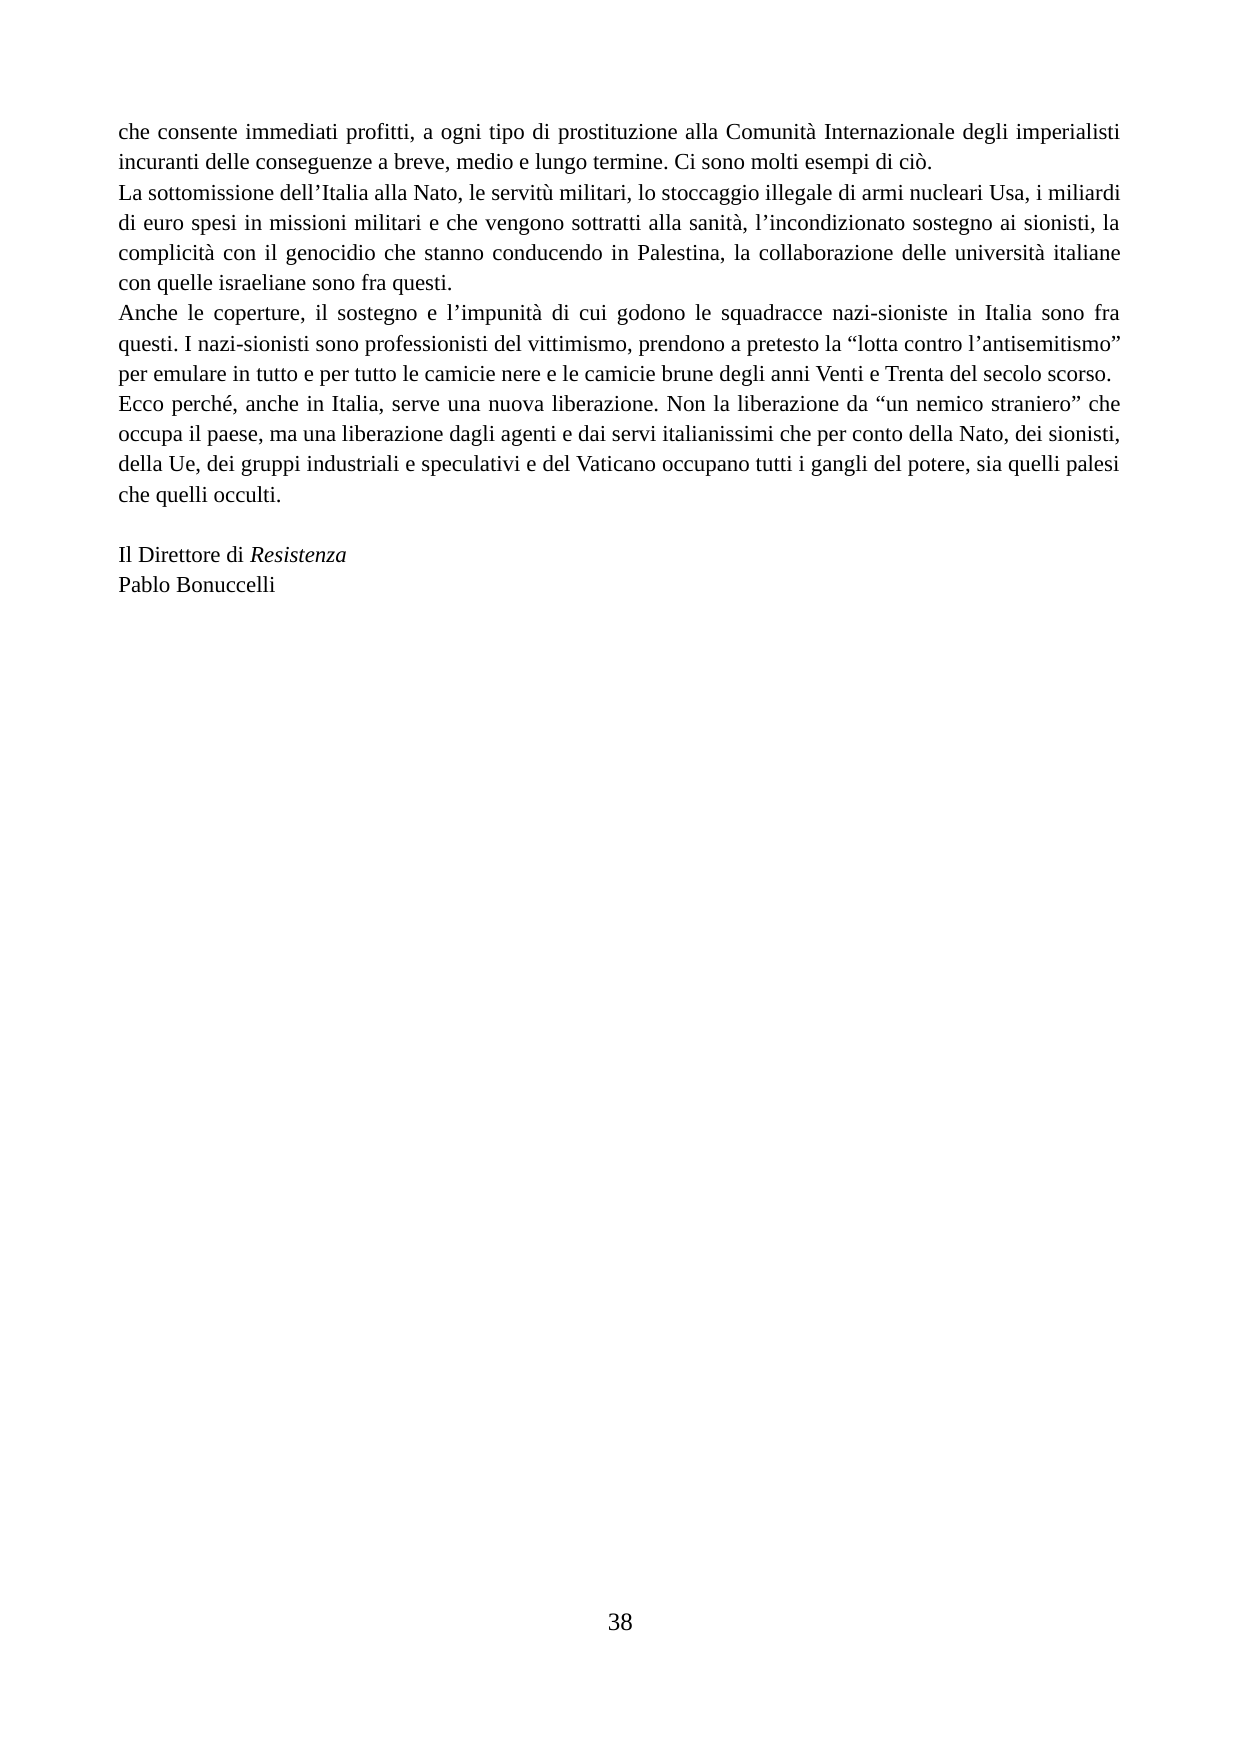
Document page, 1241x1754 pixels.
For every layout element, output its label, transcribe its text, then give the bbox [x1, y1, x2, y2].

text Pablo Bonuccelli [118, 571, 1122, 598]
text La sottomissione dell’Italia alla Nato, le servitù militari, lo stoccaggio illegale di armi nucleari Usa, i miliardi di euro spesi in missioni militari e che vengono sottratti alla sanità, l’incondizionato sostegno ai sionisti, la complicità con il genocidio che stanno conducendo in Palestina, la collaborazione delle università italiane con quelle israeliane sono fra questi. [118, 178, 1122, 296]
text Ecco perché, anche in Italia, serve una nuova liberazione. Non la liberazione da “un nemico straniero” che occupa il paese, ma una liberazione dagli agenti e dai servi italianissimi che per conto della Nato, dei sionisti, della Ue, dei gruppi industriali e speculativi e del Vaticano occupano tutti i gangli del potere, sia quelli palesi che quelli occulti. [118, 390, 1122, 507]
text Il Direttore di Resistenza [118, 541, 1122, 567]
text Anche le coperture, il sostegno e l’impunità di cui godono le squadracce nazi-sioniste in Italia sono fra questi. I nazi-sionisti sono professionisti del vittimismo, prendono a pretesto la “lotta contro l’antisemitismo” per emulare in tutto e per tutto le camicie nere e le camicie brune degli anni Venti e Trenta del secolo scorso. [118, 299, 1122, 386]
text che consente immediati profitti, a ogni tipo di prostituzione alla Comunità Internazionale degli imperialisti incuranti delle conseguenze a breve, medio e lungo termine. Ci sono molti esempi di ciò. [118, 118, 1122, 175]
